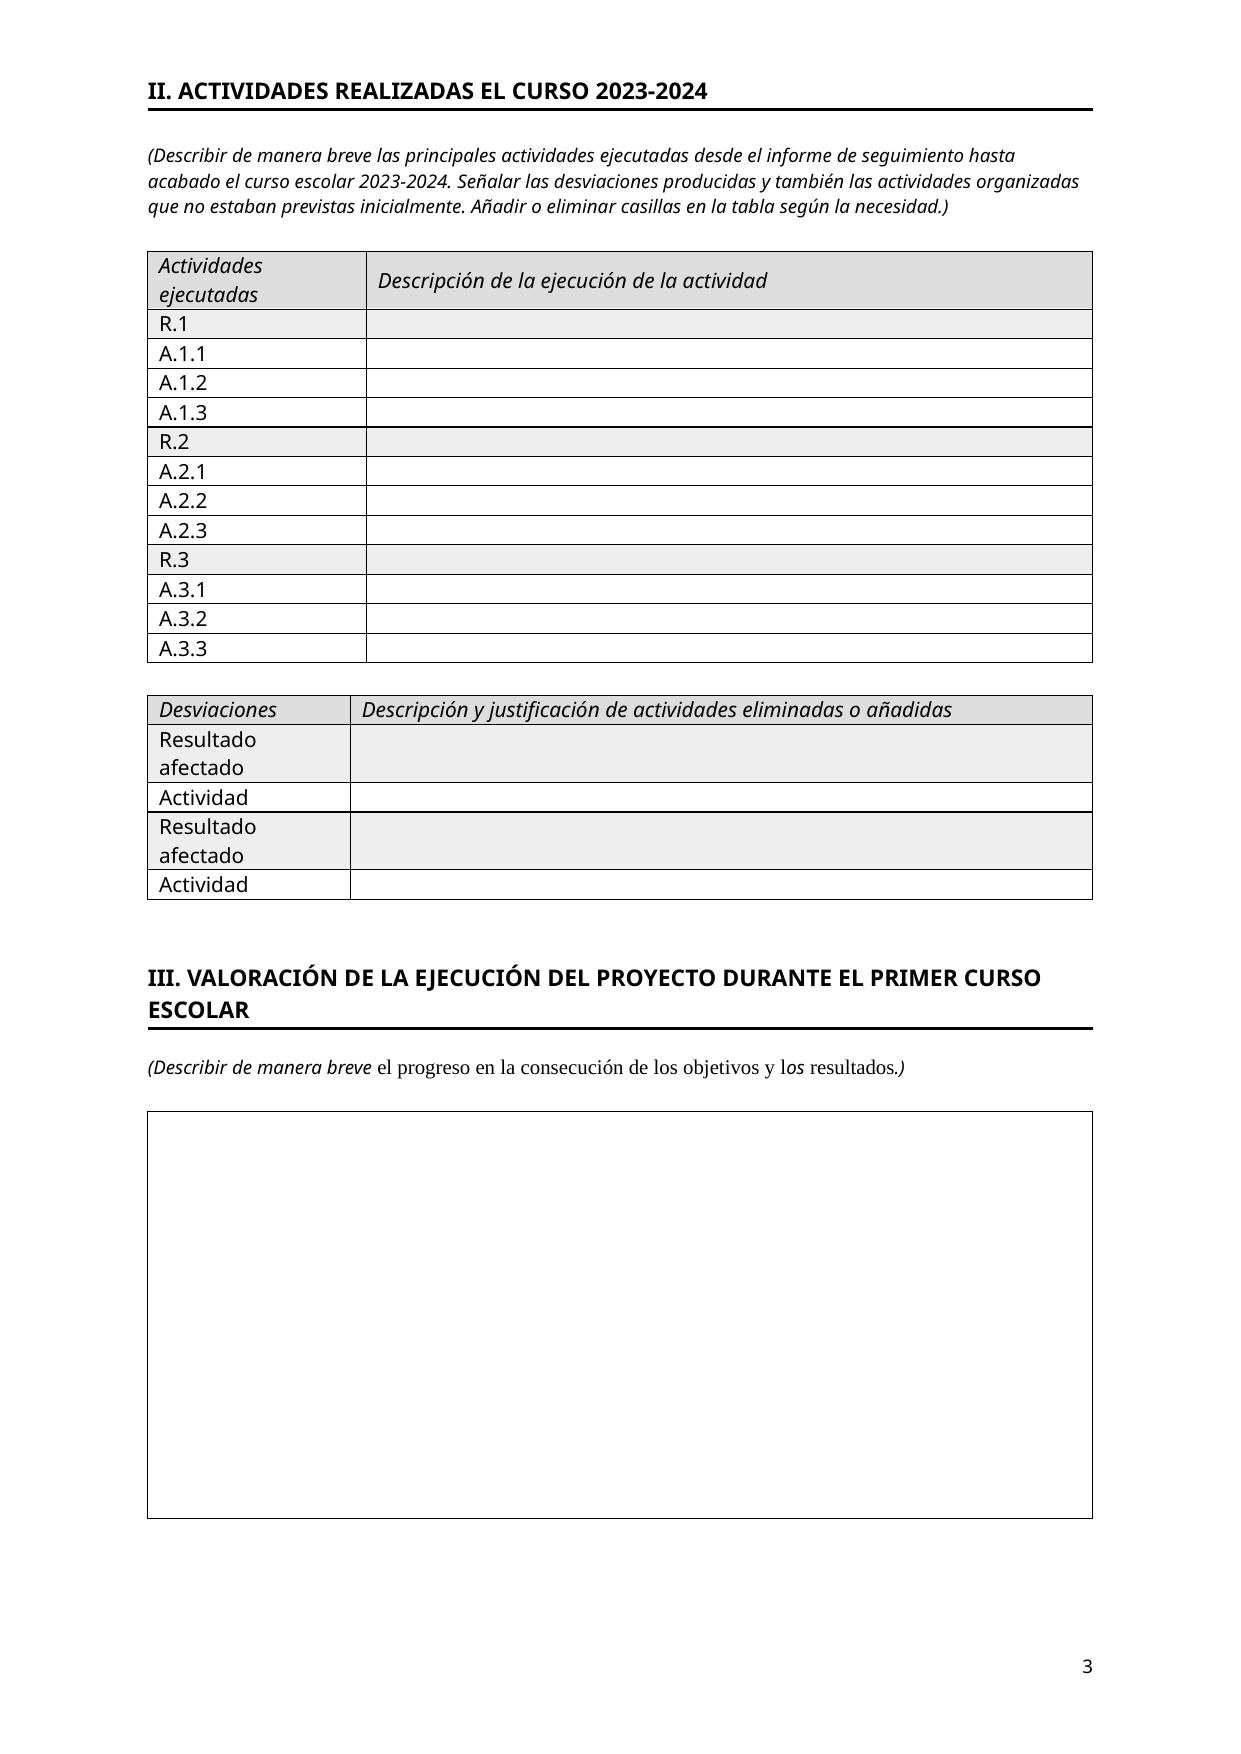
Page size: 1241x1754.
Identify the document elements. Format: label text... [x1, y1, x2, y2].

text (Describir de manera breve las principales actividades ejecutadas desde el informe de seguimiento hasta acabado el curso escolar 2023-2024. Señalar las desviaciones producidas y también las actividades organizadas que no estaban previstas inicialmente. Añadir o eliminar casillas en la tabla según la necesidad.) [148, 143, 1093, 219]
table_cell [367, 369, 1092, 397]
table_cell A.1.1 [148, 339, 366, 367]
text II. ACTIVIDADES REALIZADAS EL CURSO 2023-2024 [148, 75, 1093, 108]
table_cell A.2.2 [148, 486, 366, 515]
table_cell [367, 428, 1092, 456]
table_cell Resultado afectado [148, 813, 350, 869]
text (Describir de manera breve el progreso en la consecución de los objetivos y los resultados.) [148, 1054, 1093, 1079]
table_cell A.3.3 [148, 634, 366, 662]
table_cell R.1 [148, 310, 366, 338]
table_cell R.2 [148, 428, 366, 456]
table_cell A.2.1 [148, 457, 366, 485]
table_cell [367, 398, 1092, 426]
table_cell Resultado afectado [148, 725, 350, 782]
table_cell [367, 457, 1092, 485]
table_cell [367, 604, 1092, 633]
table_cell A.1.2 [148, 369, 366, 397]
table_header Desviaciones [148, 696, 350, 724]
table_cell [367, 516, 1092, 544]
table_cell [367, 310, 1092, 338]
table_cell A.3.1 [148, 575, 366, 603]
table_cell Actividad [148, 783, 350, 811]
table_cell R.3 [148, 545, 366, 574]
table_cell A.2.3 [148, 516, 366, 544]
table_cell [351, 783, 1092, 811]
table_cell [367, 634, 1092, 662]
table_cell Actividad [148, 870, 350, 899]
table_header Descripción y justificación de actividades eliminadas o añadidas [351, 696, 1092, 724]
table_cell A.3.2 [148, 604, 366, 633]
table_cell [367, 545, 1092, 574]
table_cell [367, 575, 1092, 603]
table_cell [367, 339, 1092, 367]
table_cell [367, 486, 1092, 515]
text III. VALORACIÓN DE LA EJECUCIÓN DEL PROYECTO DURANTE EL PRIMER CURSO ESCOLAR [148, 962, 1093, 1027]
table_cell [351, 813, 1092, 869]
table_cell A.1.3 [148, 398, 366, 426]
table_header [148, 1112, 1092, 1518]
table_header Descripción de la ejecución de la actividad [367, 252, 1092, 308]
table_cell [351, 870, 1092, 899]
table_cell [351, 725, 1092, 782]
table_header Actividades ejecutadas [148, 252, 366, 308]
